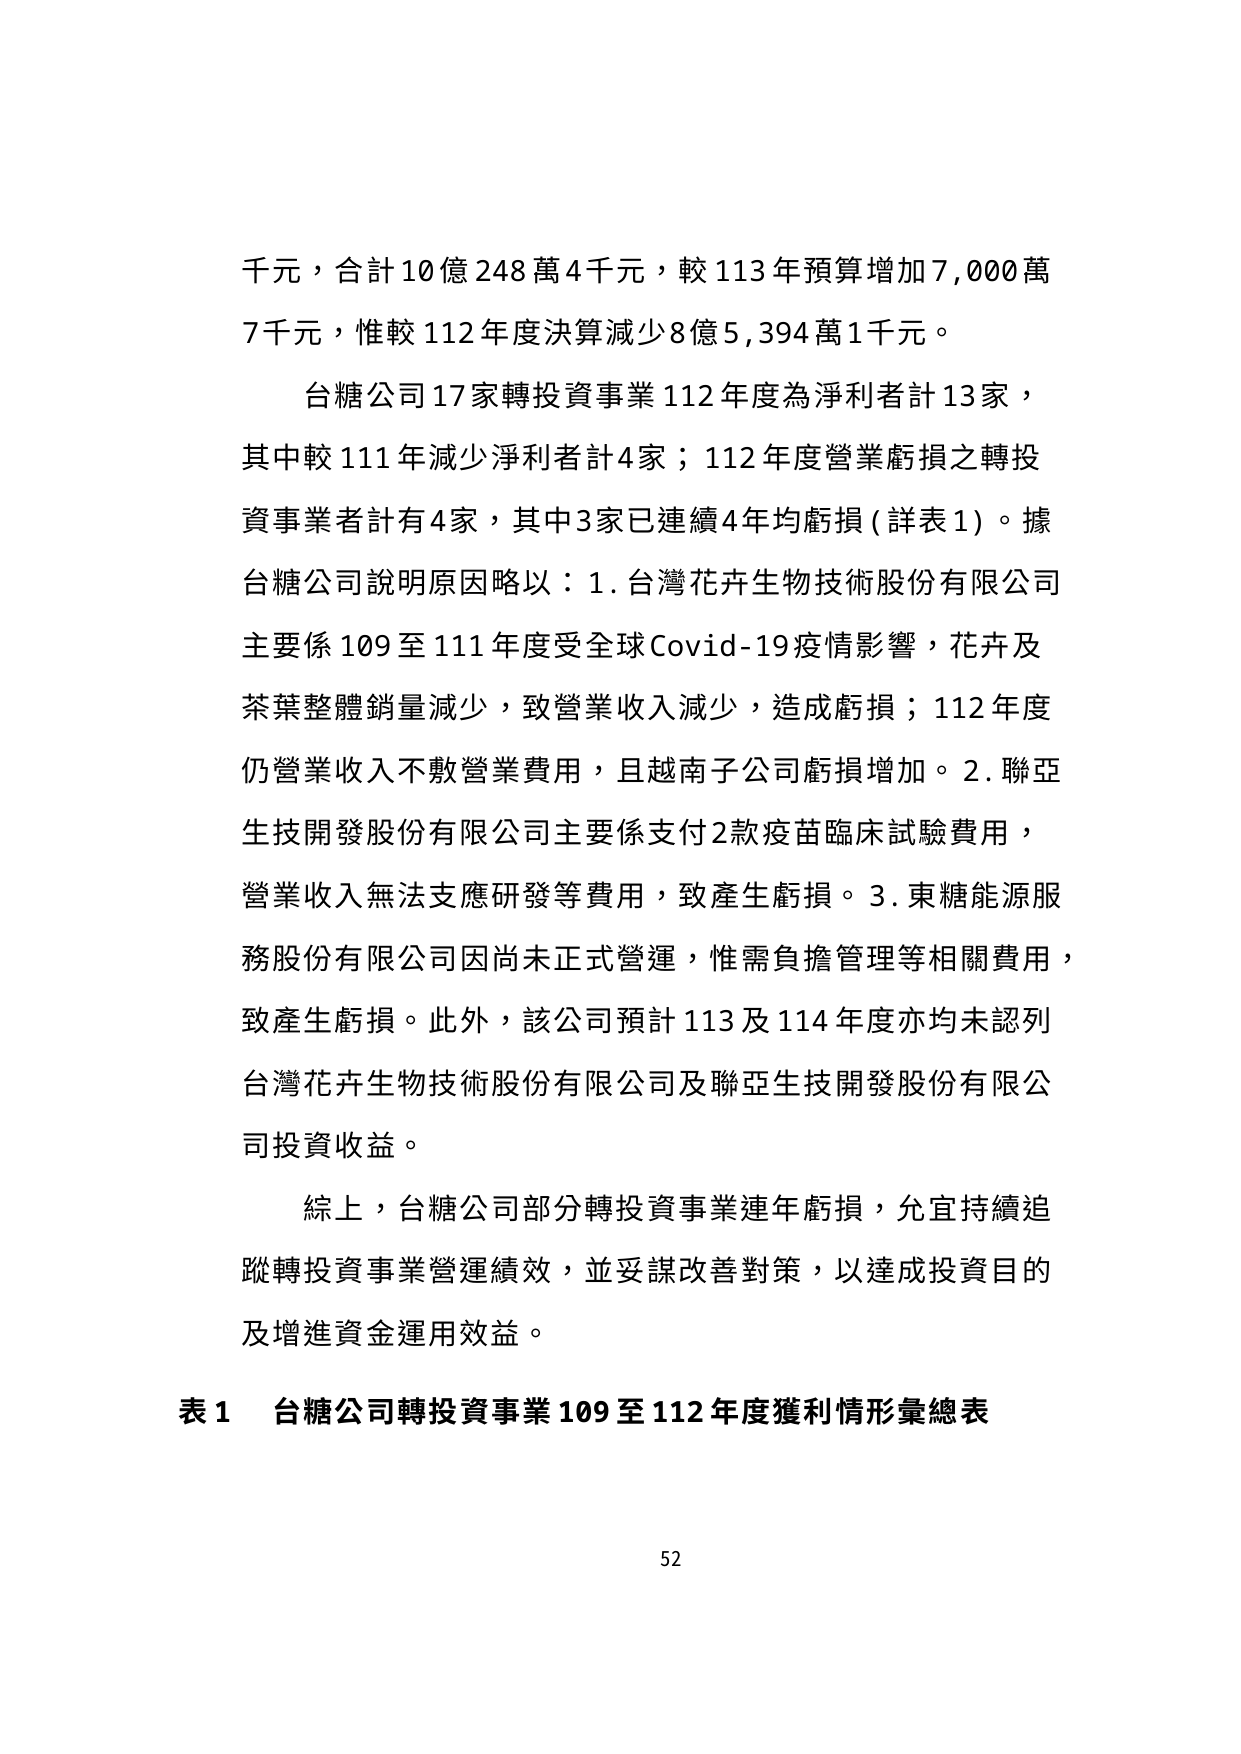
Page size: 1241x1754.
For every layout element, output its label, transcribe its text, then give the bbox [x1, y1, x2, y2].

text 台糖公司17家轉投資事業112年度為淨利者計13家，其中較111年減少淨利者計4家；112年度營業虧損之轉投資事業者計有4家，其中3家已連續4年均虧損(詳表1)。據台糖公司說明原因略以：1.台灣花卉生物技術股份有限公司主要係109至111年度受全球Covid-19疫情影響，花卉及茶葉整體銷量減少，致營業收入減少，造成虧損；112年度仍營業收入不敷營業費用，且越南子公司虧損增加。2.聯亞生技開發股份有限公司主要係支付2款疫苗臨床試驗費用，營業收入無法支應研發等費用，致產生虧損。3.東糖能源服務股份有限公司因尚未正式營運，惟需負擔管理等相關費用，致產生虧損。此外，該公司預計113及114年度亦均未認列台灣花卉生物技術股份有限公司及聯亞生技開發股份有限公司投資收益。 [236, 352, 1063, 1165]
text 表1 台糖公司轉投資事業109至112年度獲利情形彙總表 [177, 1368, 1063, 1430]
text 千元，合計10億248萬4千元，較113年預算增加7,000萬7千元，惟較112年度決算減少8億5,394萬1千元。 [236, 227, 1063, 352]
text 綜上，台糖公司部分轉投資事業連年虧損，允宜持續追蹤轉投資事業營運績效，並妥謀改善對策，以達成投資目的及增進資金運用效益。 [236, 1165, 1063, 1352]
